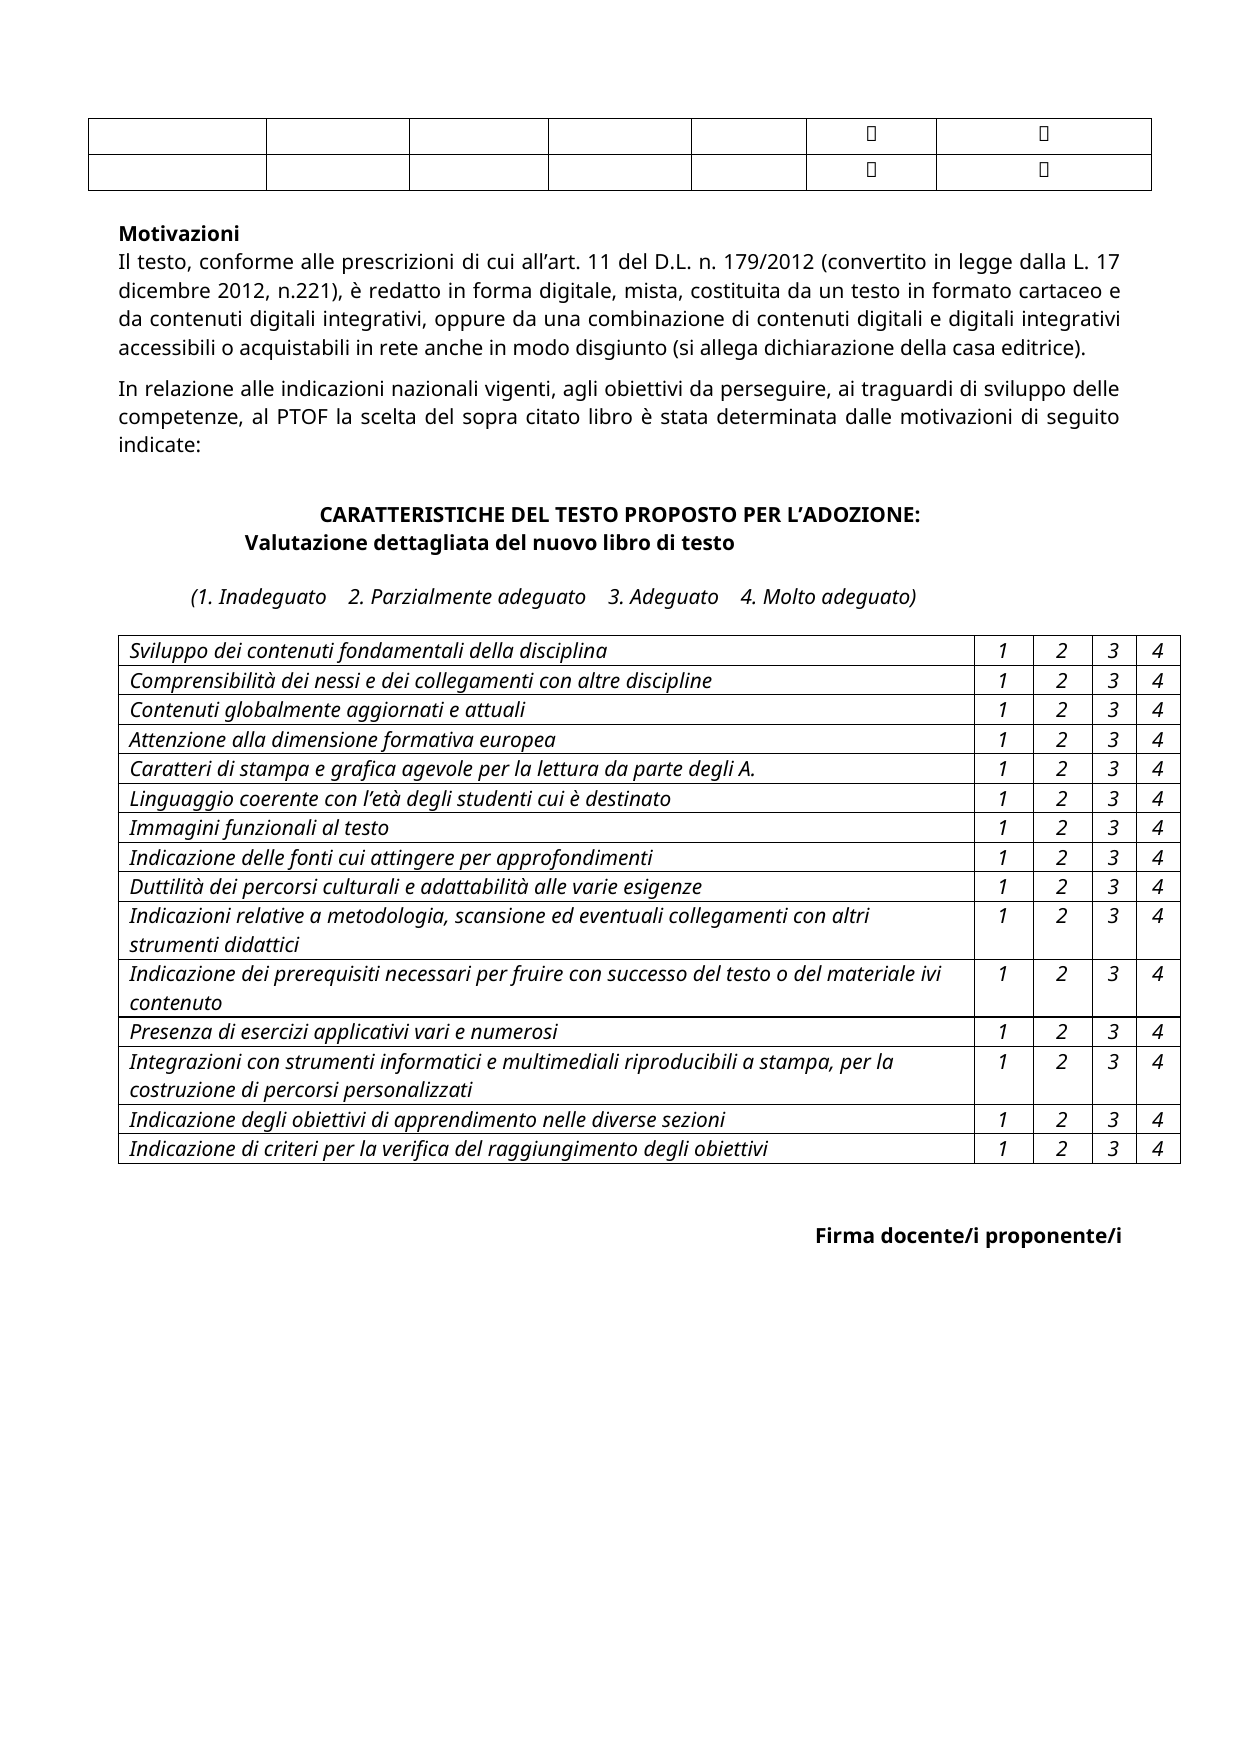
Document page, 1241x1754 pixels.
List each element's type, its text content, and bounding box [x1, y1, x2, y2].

table_cell 2 [1034, 1018, 1092, 1046]
table_cell 3 [1093, 754, 1136, 783]
table_cell 2 [1034, 813, 1092, 842]
table_cell 3 [1093, 960, 1136, 1016]
table_cell [692, 155, 806, 189]
table_cell Indicazioni relative a metodologia, scansione ed eventuali collegamenti con altri strumenti didattici [119, 902, 974, 958]
table_cell [549, 119, 691, 154]
table_cell Comprensibilità dei nessi e dei collegamenti con altre discipline [119, 666, 974, 694]
table_cell [89, 119, 266, 154]
table_header 1 [975, 636, 1033, 665]
table_cell Caratteri di stampa e grafica agevole per la lettura da parte degli A. [119, 754, 974, 783]
text In relazione alle indicazioni nazionali vigenti, agli obiettivi da perseguire, ai traguardi di sviluppo delle competenze, al PTOF la scelta del sopra citato libro è stata determinata dalle motivazioni di seguito indicate: [118, 374, 1122, 459]
text Motivazioni [118, 219, 1122, 247]
table_cell 3 [1093, 725, 1136, 753]
table_cell [410, 119, 548, 154]
table_cell 4 [1137, 813, 1180, 842]
table_cell 2 [1034, 1134, 1092, 1163]
table_cell 4 [1137, 754, 1180, 783]
table_cell 1 [975, 754, 1033, 783]
table_cell  [807, 119, 936, 154]
table_cell 1 [975, 666, 1033, 694]
table_cell Indicazione degli obiettivi di apprendimento nelle diverse sezioni [119, 1105, 974, 1133]
table_cell 2 [1034, 1105, 1092, 1133]
table_cell 4 [1137, 695, 1180, 724]
table_header Sviluppo dei contenuti fondamentali della disciplina [119, 636, 974, 665]
table_cell  [937, 155, 1151, 189]
table_cell 1 [975, 843, 1033, 871]
table_cell 2 [1034, 960, 1092, 1016]
subtitle Firma docente/i proponente/i [118, 1221, 1122, 1249]
table_cell Duttilità dei percorsi culturali e adattabilità alle varie esigenze [119, 872, 974, 901]
table_header 4 [1137, 636, 1180, 665]
table_cell 3 [1093, 1047, 1136, 1104]
text (1. Inadeguato 2. Parzialmente adeguato 3. Adeguato 4. Molto adeguato) [118, 582, 1122, 610]
table_header 3 [1093, 636, 1136, 665]
table_cell 4 [1137, 784, 1180, 812]
table_cell 1 [975, 1018, 1033, 1046]
table_cell 4 [1137, 1047, 1180, 1104]
table_cell 1 [975, 695, 1033, 724]
table_cell 4 [1137, 1105, 1180, 1133]
table_cell [89, 155, 266, 189]
table_cell Attenzione alla dimensione formativa europea [119, 725, 974, 753]
table_cell 3 [1093, 813, 1136, 842]
table_cell 3 [1093, 1018, 1136, 1046]
table_cell 1 [975, 1105, 1033, 1133]
table_cell Indicazione dei prerequisiti necessari per fruire con successo del testo o del materiale ivi contenuto [119, 960, 974, 1016]
table_cell Indicazione delle fonti cui attingere per approfondimenti [119, 843, 974, 871]
table_cell Integrazioni con strumenti informatici e multimediali riproducibili a stampa, per la costruzione di percorsi personalizzati [119, 1047, 974, 1104]
table_cell 2 [1034, 784, 1092, 812]
table_header 2 [1034, 636, 1092, 665]
table_cell [267, 155, 409, 189]
table_cell Contenuti globalmente aggiornati e attuali [119, 695, 974, 724]
table_cell Immagini funzionali al testo [119, 813, 974, 842]
table_cell 4 [1137, 666, 1180, 694]
table_cell 3 [1093, 1134, 1136, 1163]
table_cell 1 [975, 725, 1033, 753]
text Caratteristiche del testo proposto per l’adozione: [118, 500, 1122, 528]
table_cell  [937, 119, 1151, 154]
table_cell Linguaggio coerente con l’età degli studenti cui è destinato [119, 784, 974, 812]
table_cell 2 [1034, 843, 1092, 871]
table_cell 2 [1034, 1047, 1092, 1104]
table_cell  [807, 155, 936, 189]
table_cell 1 [975, 784, 1033, 812]
table_cell Presenza di esercizi applicativi vari e numerosi [119, 1018, 974, 1046]
table_cell 2 [1034, 695, 1092, 724]
table_cell 4 [1137, 1018, 1180, 1046]
table_cell 3 [1093, 695, 1136, 724]
table_cell 1 [975, 902, 1033, 958]
table_cell 4 [1137, 725, 1180, 753]
table_cell 3 [1093, 1105, 1136, 1133]
table_cell [692, 119, 806, 154]
table_cell 3 [1093, 666, 1136, 694]
table_cell 3 [1093, 843, 1136, 871]
table_cell 2 [1034, 872, 1092, 901]
text Il testo, conforme alle prescrizioni di cui all’art. 11 del D.L. n. 179/2012 (convertito in legge dalla L. 17 dicembre 2012, n.221), è redatto in forma digitale, mista, costituita da un testo in formato cartaceo e da contenuti digitali integrativi, oppure da una combinazione di contenuti digitali e digitali integrativi accessibili o acquistabili in rete anche in modo disgiunto (si allega dichiarazione della casa editrice). [118, 247, 1122, 361]
table_cell 4 [1137, 902, 1180, 958]
text Valutazione dettagliata del nuovo libro di testo [118, 528, 1122, 557]
table_cell 1 [975, 813, 1033, 842]
table_cell 2 [1034, 902, 1092, 958]
table_cell Indicazione di criteri per la verifica del raggiungimento degli obiettivi [119, 1134, 974, 1163]
table_cell 2 [1034, 725, 1092, 753]
table_cell 1 [975, 872, 1033, 901]
table_cell 4 [1137, 843, 1180, 871]
table_cell 3 [1093, 872, 1136, 901]
table_cell 3 [1093, 784, 1136, 812]
table_cell [410, 155, 548, 189]
table_cell [267, 119, 409, 154]
table_cell 4 [1137, 1134, 1180, 1163]
table_cell 2 [1034, 754, 1092, 783]
table_cell 1 [975, 1134, 1033, 1163]
table_cell 4 [1137, 960, 1180, 1016]
table_cell 3 [1093, 902, 1136, 958]
table_cell 4 [1137, 872, 1180, 901]
table_cell [549, 155, 691, 189]
table_cell 1 [975, 1047, 1033, 1104]
table_cell 1 [975, 960, 1033, 1016]
table_cell 2 [1034, 666, 1092, 694]
